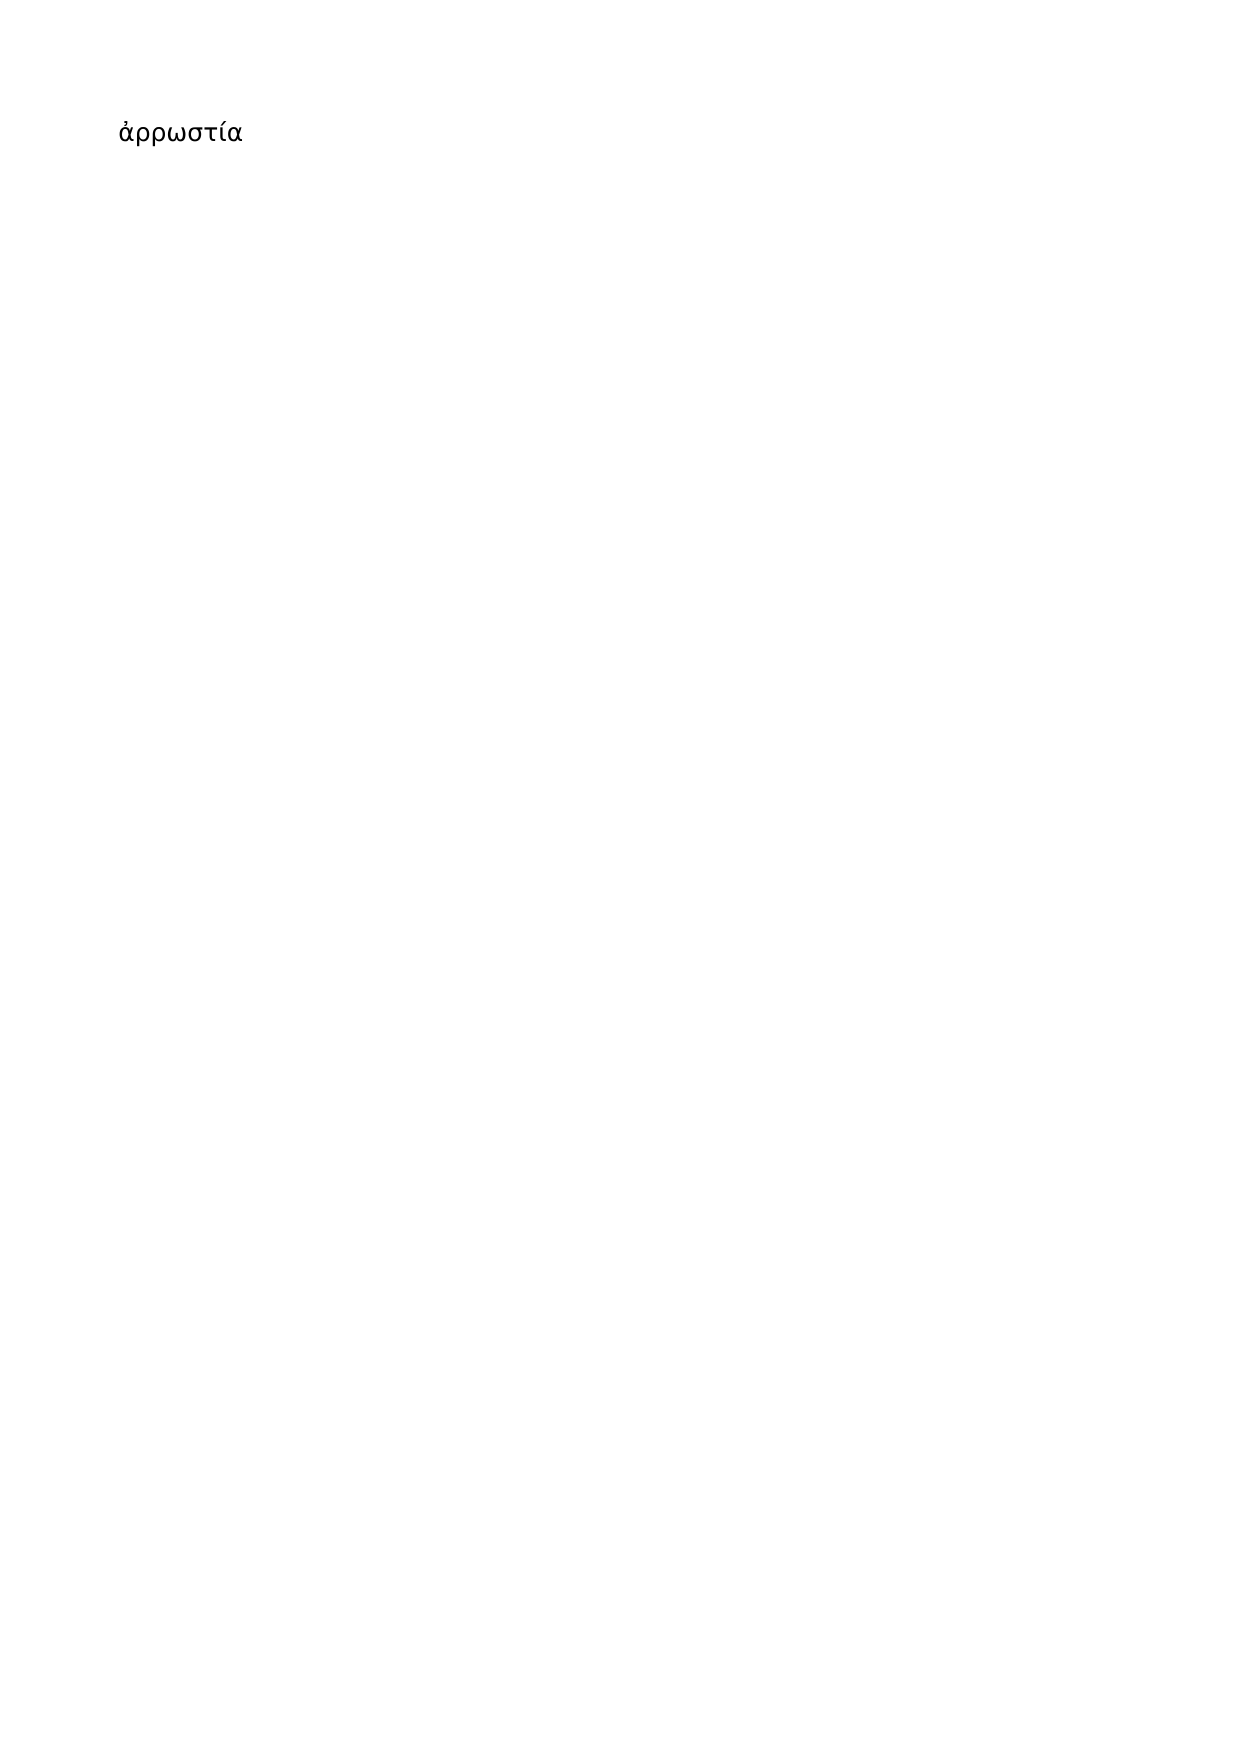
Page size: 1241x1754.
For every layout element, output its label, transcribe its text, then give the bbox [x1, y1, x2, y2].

text ἀρρωστία [118, 118, 1122, 147]
